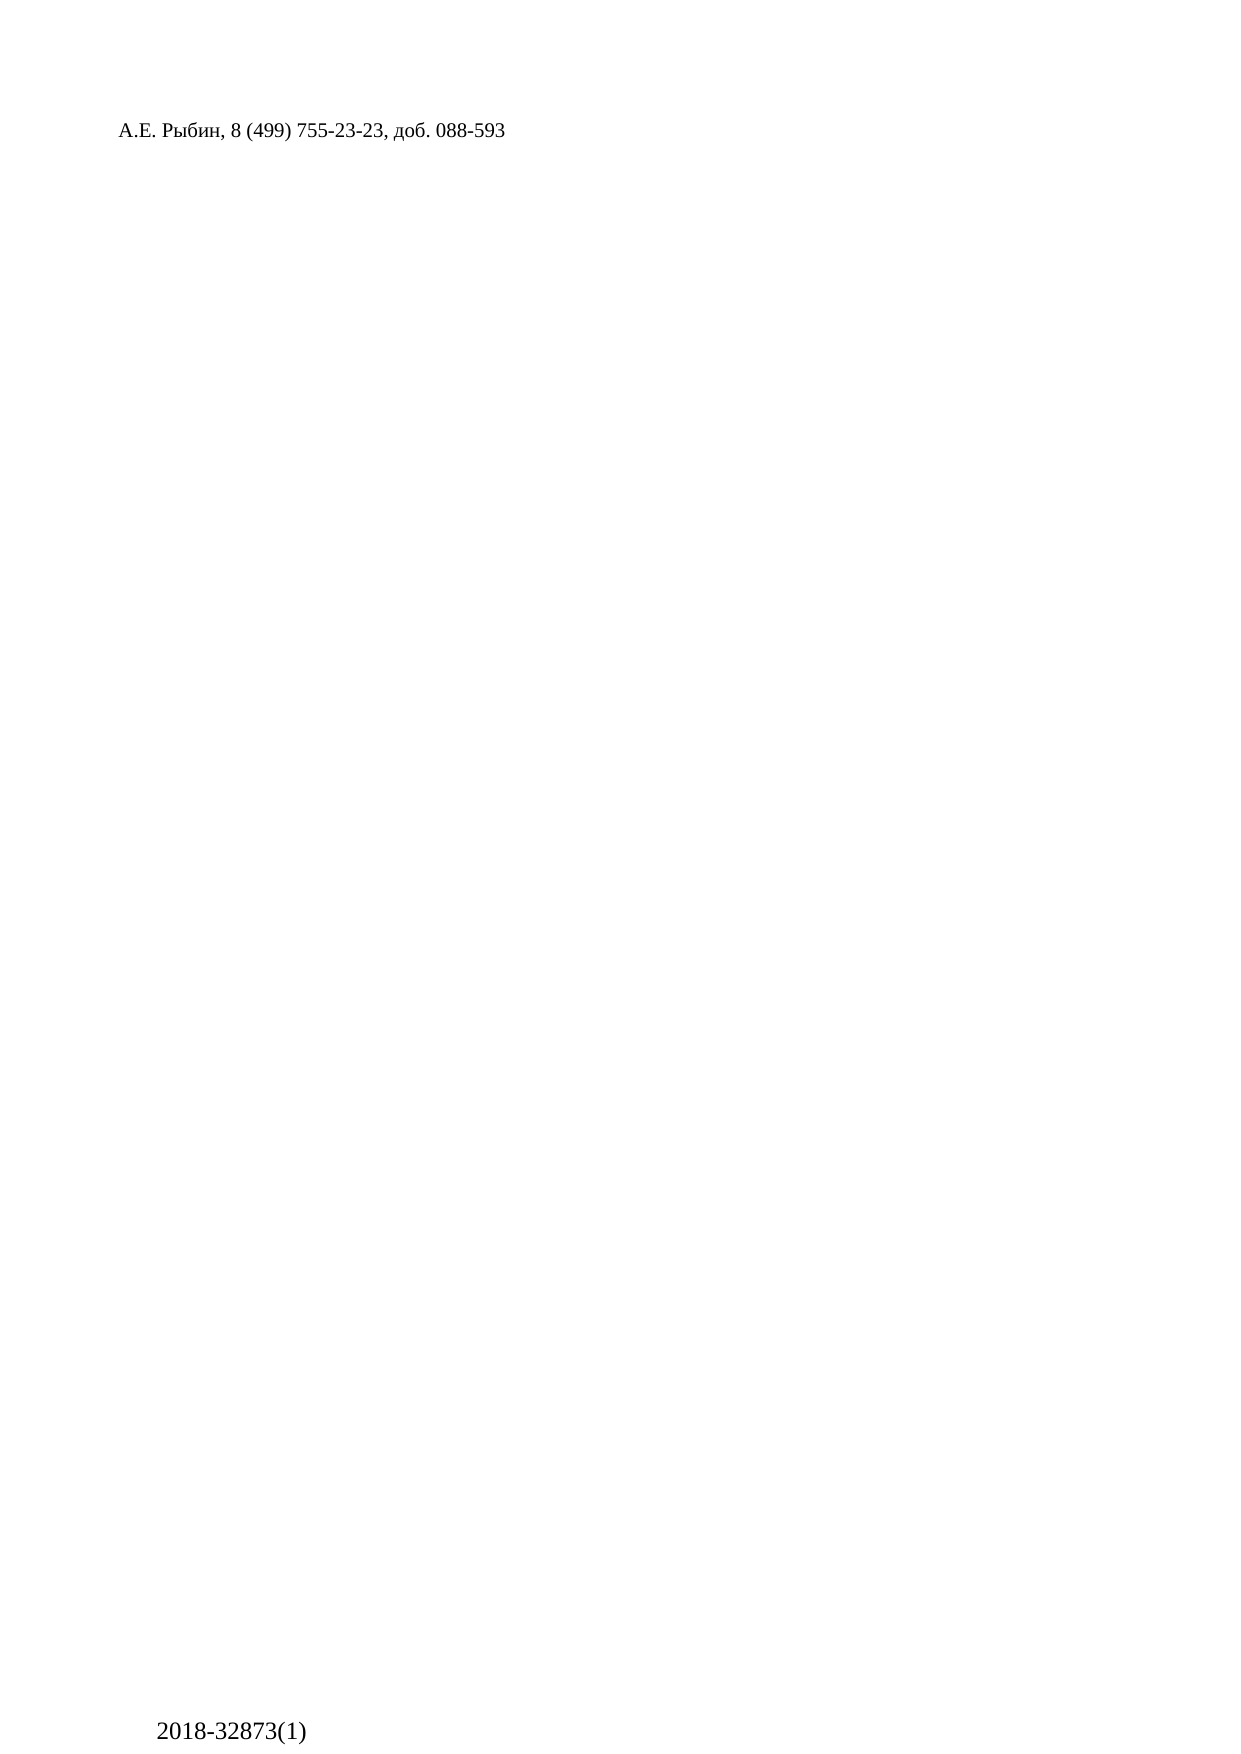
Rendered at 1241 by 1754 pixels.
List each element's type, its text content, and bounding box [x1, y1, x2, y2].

text А.Е. Рыбин, 8 (499) 755-23-23, доб. 088-593 [118, 118, 1165, 142]
